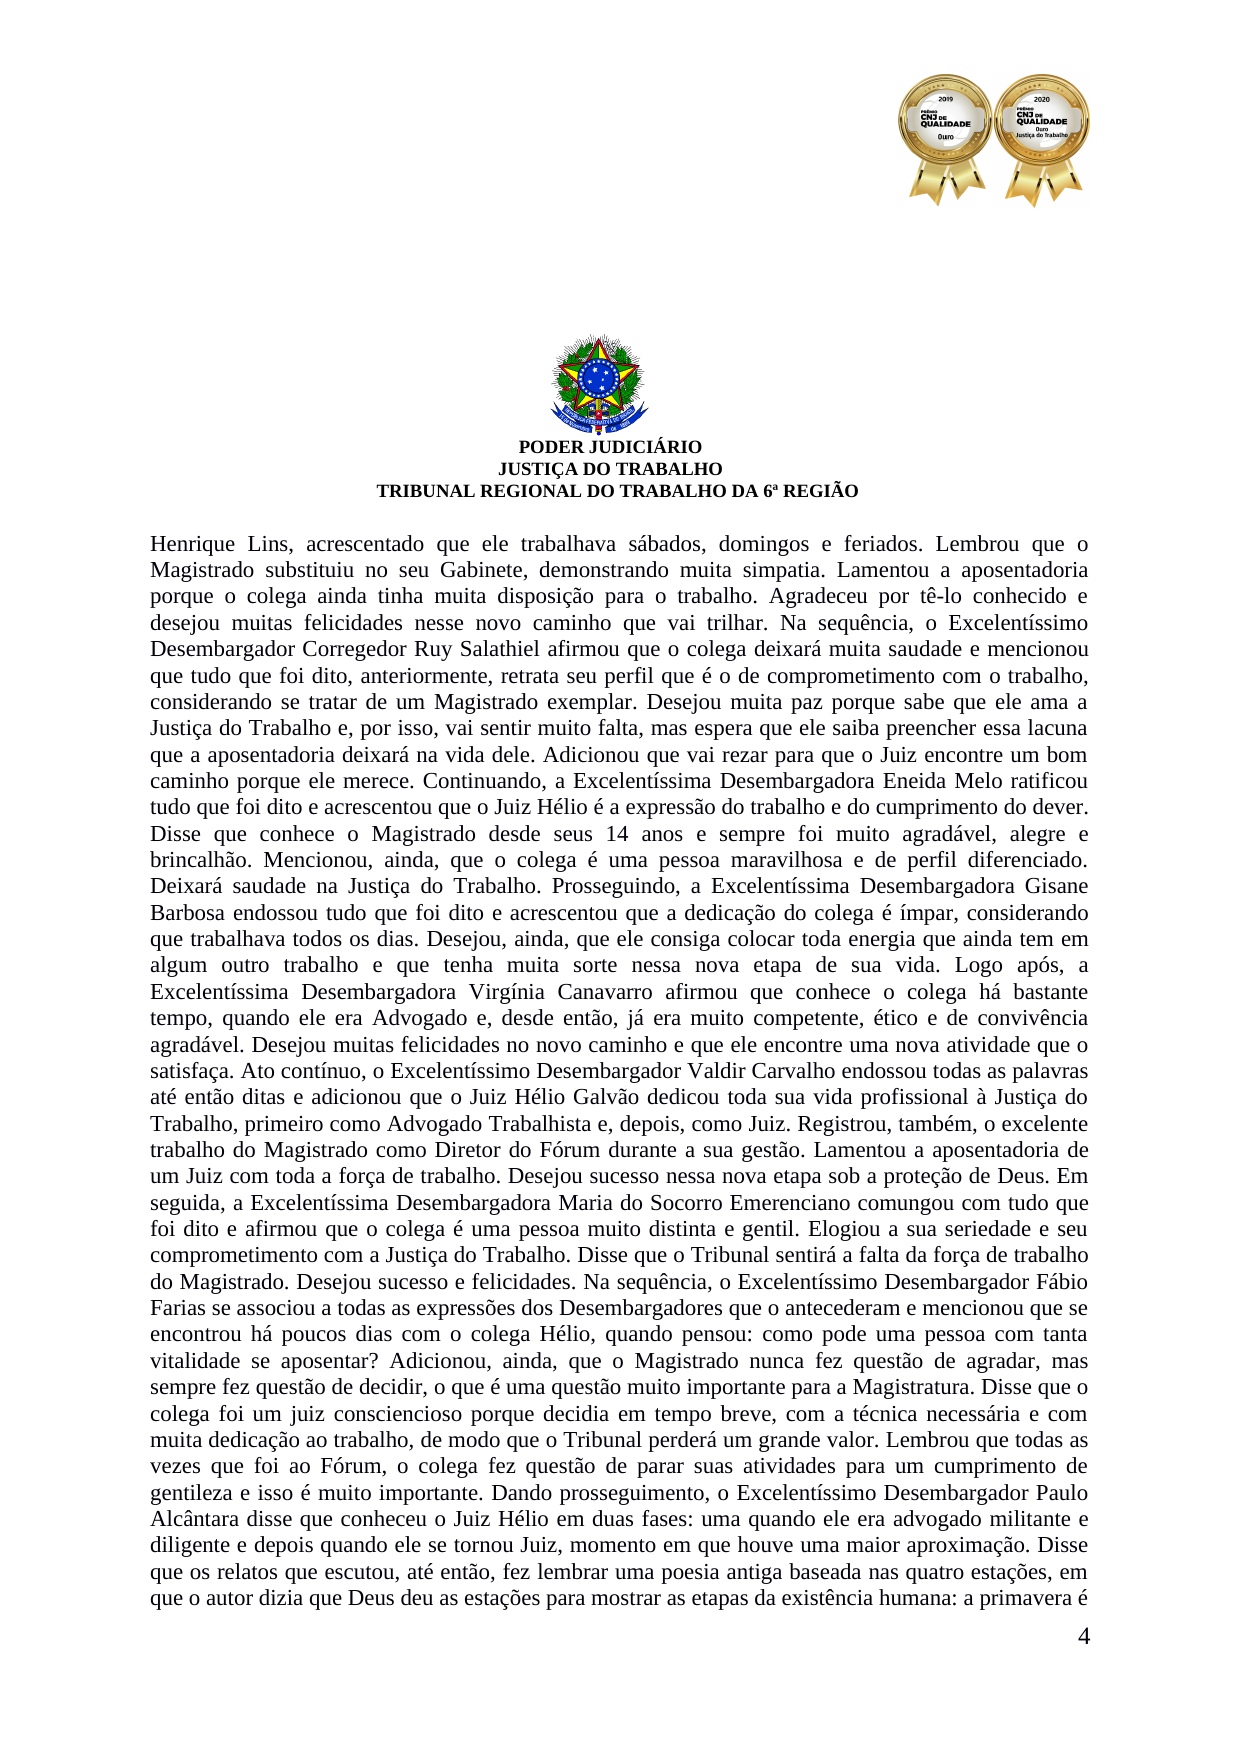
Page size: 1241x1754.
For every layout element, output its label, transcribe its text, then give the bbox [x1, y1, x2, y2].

text Henrique Lins, acrescentado que ele trabalhava sábados, domingos e feriados. Lembrou que o Magistrado substituiu no seu Gabinete, demonstrando muita simpatia. Lamentou a aposentadoria porque o colega ainda tinha muita disposição para o trabalho. Agradeceu por tê-lo conhecido e desejou muitas felicidades nesse novo caminho que vai trilhar. Na sequência, o Excelentíssimo Desembargador Corregedor Ruy Salathiel afirmou que o colega deixará muita saudade e mencionou que tudo que foi dito, anteriormente, retrata seu perfil que é o de comprometimento com o trabalho, considerando se tratar de um Magistrado exemplar. Desejou muita paz porque sabe que ele ama a Justiça do Trabalho e, por isso, vai sentir muito falta, mas espera que ele saiba preencher essa lacuna que a aposentadoria deixará na vida dele. Adicionou que vai rezar para que o Juiz encontre um bom caminho porque ele merece. Continuando, a Excelentíssima Desembargadora Eneida Melo ratificou tudo que foi dito e acrescentou que o Juiz Hélio é a expressão do trabalho e do cumprimento do dever. Disse que conhece o Magistrado desde seus 14 anos e sempre foi muito agradável, alegre e brincalhão. Mencionou, ainda, que o colega é uma pessoa maravilhosa e de perfil diferenciado. Deixará saudade na Justiça do Trabalho. Prosseguindo, a Excelentíssima Desembargadora Gisane Barbosa endossou tudo que foi dito e acrescentou que a dedicação do colega é ímpar, considerando que trabalhava todos os dias. Desejou, ainda, que ele consiga colocar toda energia que ainda tem em algum outro trabalho e que tenha muita sorte nessa nova etapa de sua vida. Logo após, a Excelentíssima Desembargadora Virgínia Canavarro afirmou que conhece o colega há bastante tempo, quando ele era Advogado e, desde então, já era muito competente, ético e de convivência agradável. Desejou muitas felicidades no novo caminho e que ele encontre uma nova atividade que o satisfaça. Ato contínuo, o Excelentíssimo Desembargador Valdir Carvalho endossou todas as palavras até então ditas e adicionou que o Juiz Hélio Galvão dedicou toda sua vida profissional à Justiça do Trabalho, primeiro como Advogado Trabalhista e, depois, como Juiz. Registrou, também, o excelente trabalho do Magistrado como Diretor do Fórum durante a sua gestão. Lamentou a aposentadoria de um Juiz com toda a força de trabalho. Desejou sucesso nessa nova etapa sob a proteção de Deus. Em seguida, a Excelentíssima Desembargadora Maria do Socorro Emerenciano comungou com tudo que foi dito e afirmou que o colega é uma pessoa muito distinta e gentil. Elogiou a sua seriedade e seu comprometimento com a Justiça do Trabalho. Disse que o Tribunal sentirá a falta da força de trabalho do Magistrado. Desejou sucesso e felicidades. Na sequência, o Excelentíssimo Desembargador Fábio Farias se associou a todas as expressões dos Desembargadores que o antecederam e mencionou que se encontrou há poucos dias com o colega Hélio, quando pensou: como pode uma pessoa com tanta vitalidade se aposentar? Adicionou, ainda, que o Magistrado nunca fez questão de agradar, mas sempre fez questão de decidir, o que é uma questão muito importante para a Magistratura. Disse que o colega foi um juiz consciencioso porque decidia em tempo breve, com a técnica necessária e com muita dedicação ao trabalho, de modo que o Tribunal perderá um grande valor. Lembrou que todas as vezes que foi ao Fórum, o colega fez questão de parar suas atividades para um cumprimento de gentileza e isso é muito importante. Dando prosseguimento, o Excelentíssimo Desembargador Paulo Alcântara disse que conheceu o Juiz Hélio em duas fases: uma quando ele era advogado militante e diligente e depois quando ele se tornou Juiz, momento em que houve uma maior aproximação. Disse que os relatos que escutou, até então, fez lembrar uma poesia antiga baseada nas quatro estações, em que o autor dizia que Deus deu as estações para mostrar as etapas da existência humana: a primavera é [150, 530, 1090, 1610]
